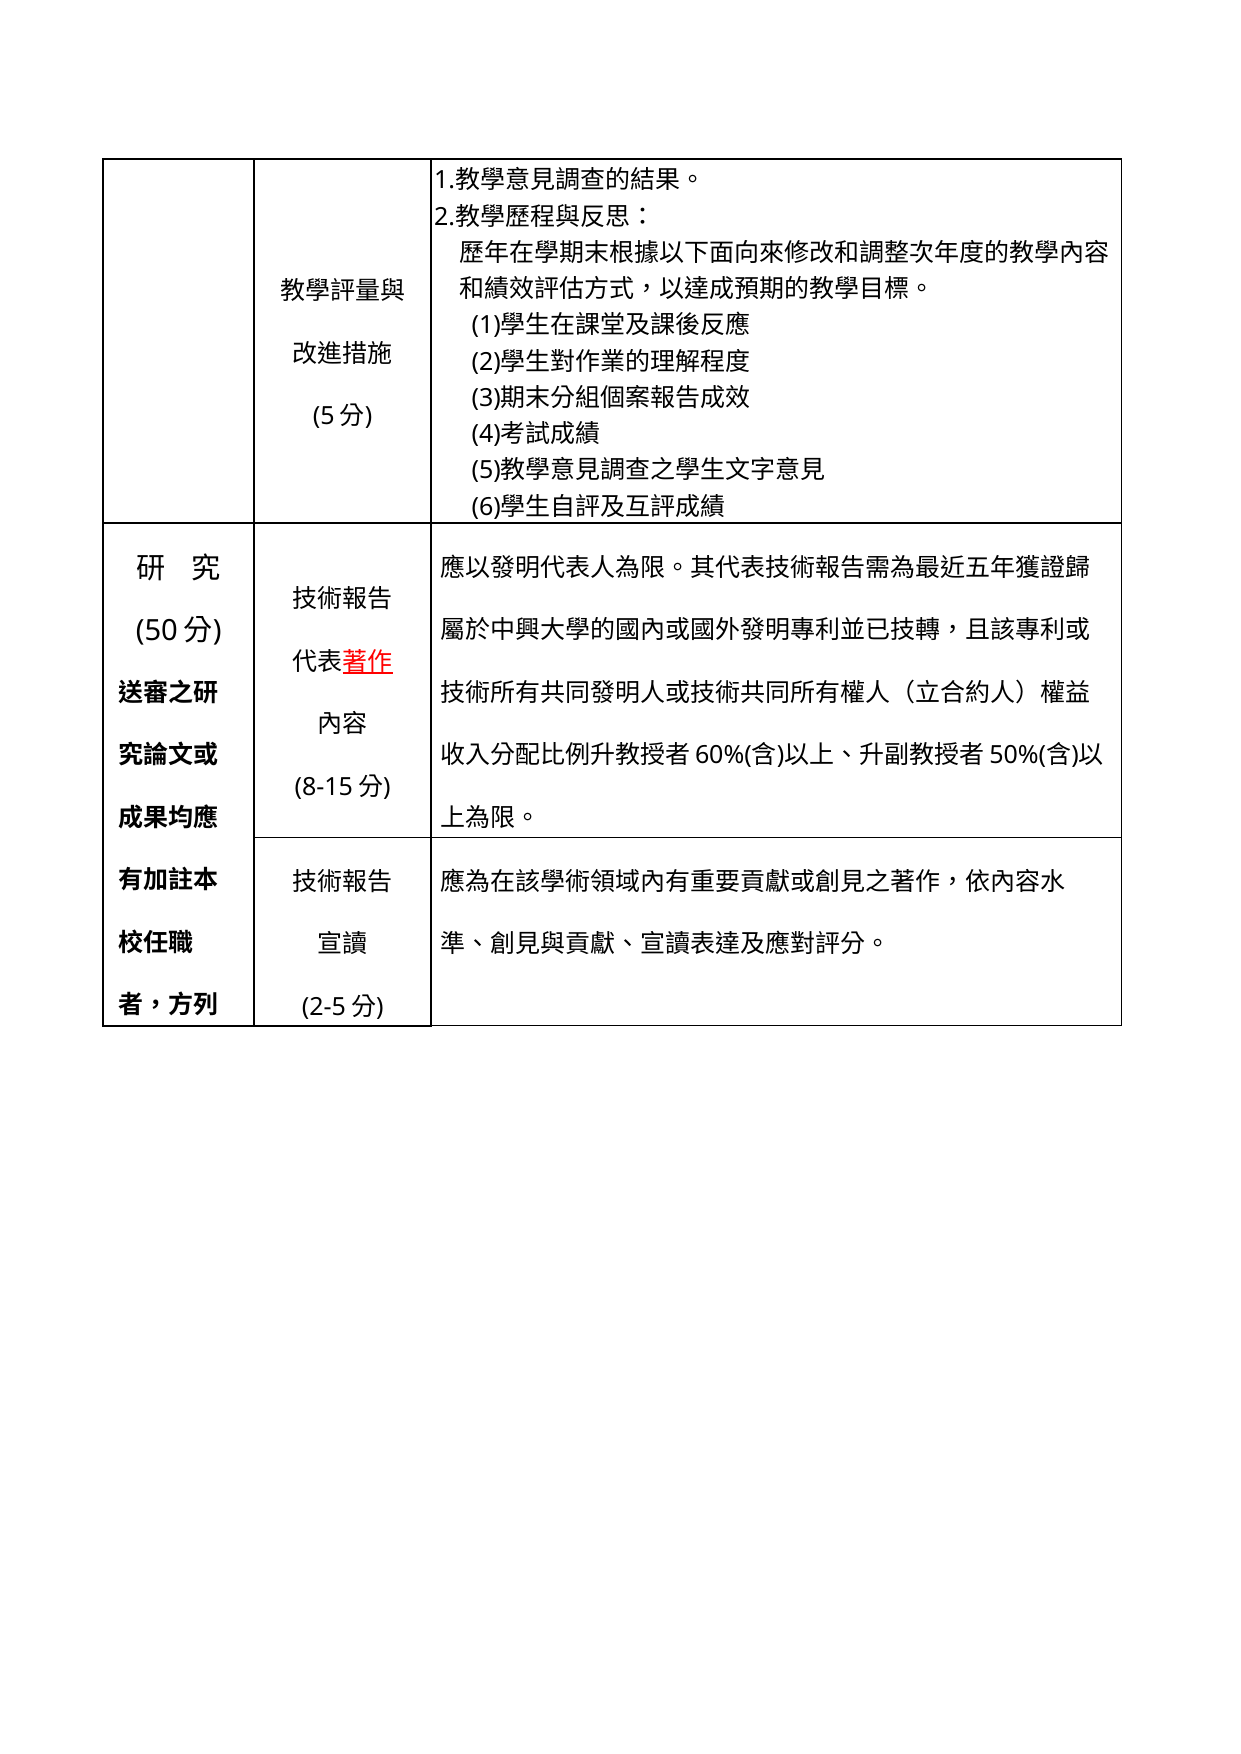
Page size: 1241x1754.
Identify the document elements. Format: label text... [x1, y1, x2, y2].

table_cell 技術報告 代表著作 內容 (8-15分) [255, 524, 430, 836]
table_cell 技術報告 宣讀 (2-5分) [255, 838, 430, 1025]
table_cell 應為在該學術領域內有重要貢獻或創見之著作，依內容水準、創見與貢獻、宣讀表達及應對評分。 [432, 838, 1121, 1025]
table_cell 應以發明代表人為限。其代表技術報告需為最近五年獲證歸屬於中興大學的國內或國外發明專利並已技轉，且該專利或技術所有共同發明人或技術共同所有權人（立合約人）權益收入分配比例升教授者60%(含)以上、升副教授者50%(含)以上為限。 [432, 524, 1121, 836]
table_cell 研 究 (50分) 送審之研究論文或成果均應有加註本校任職者，方列 [104, 524, 253, 1025]
table_cell 教學評量與改進措施 (5分) [255, 160, 430, 522]
table_cell 1.教學意見調查的結果。 2.教學歷程與反思： 歷年在學期末根據以下面向來修改和調整次年度的教學內容和績效評估方式，以達成預期的教學目標。 (1)學生在課堂及課後反應 (2)學生對作業的理解程度 (3)期末分組個案報告成效 (4)考試成績 (5)教學意見調查之學生文字意見 (6)學生自評及互評成績 [432, 160, 1121, 522]
table_cell [104, 160, 253, 522]
